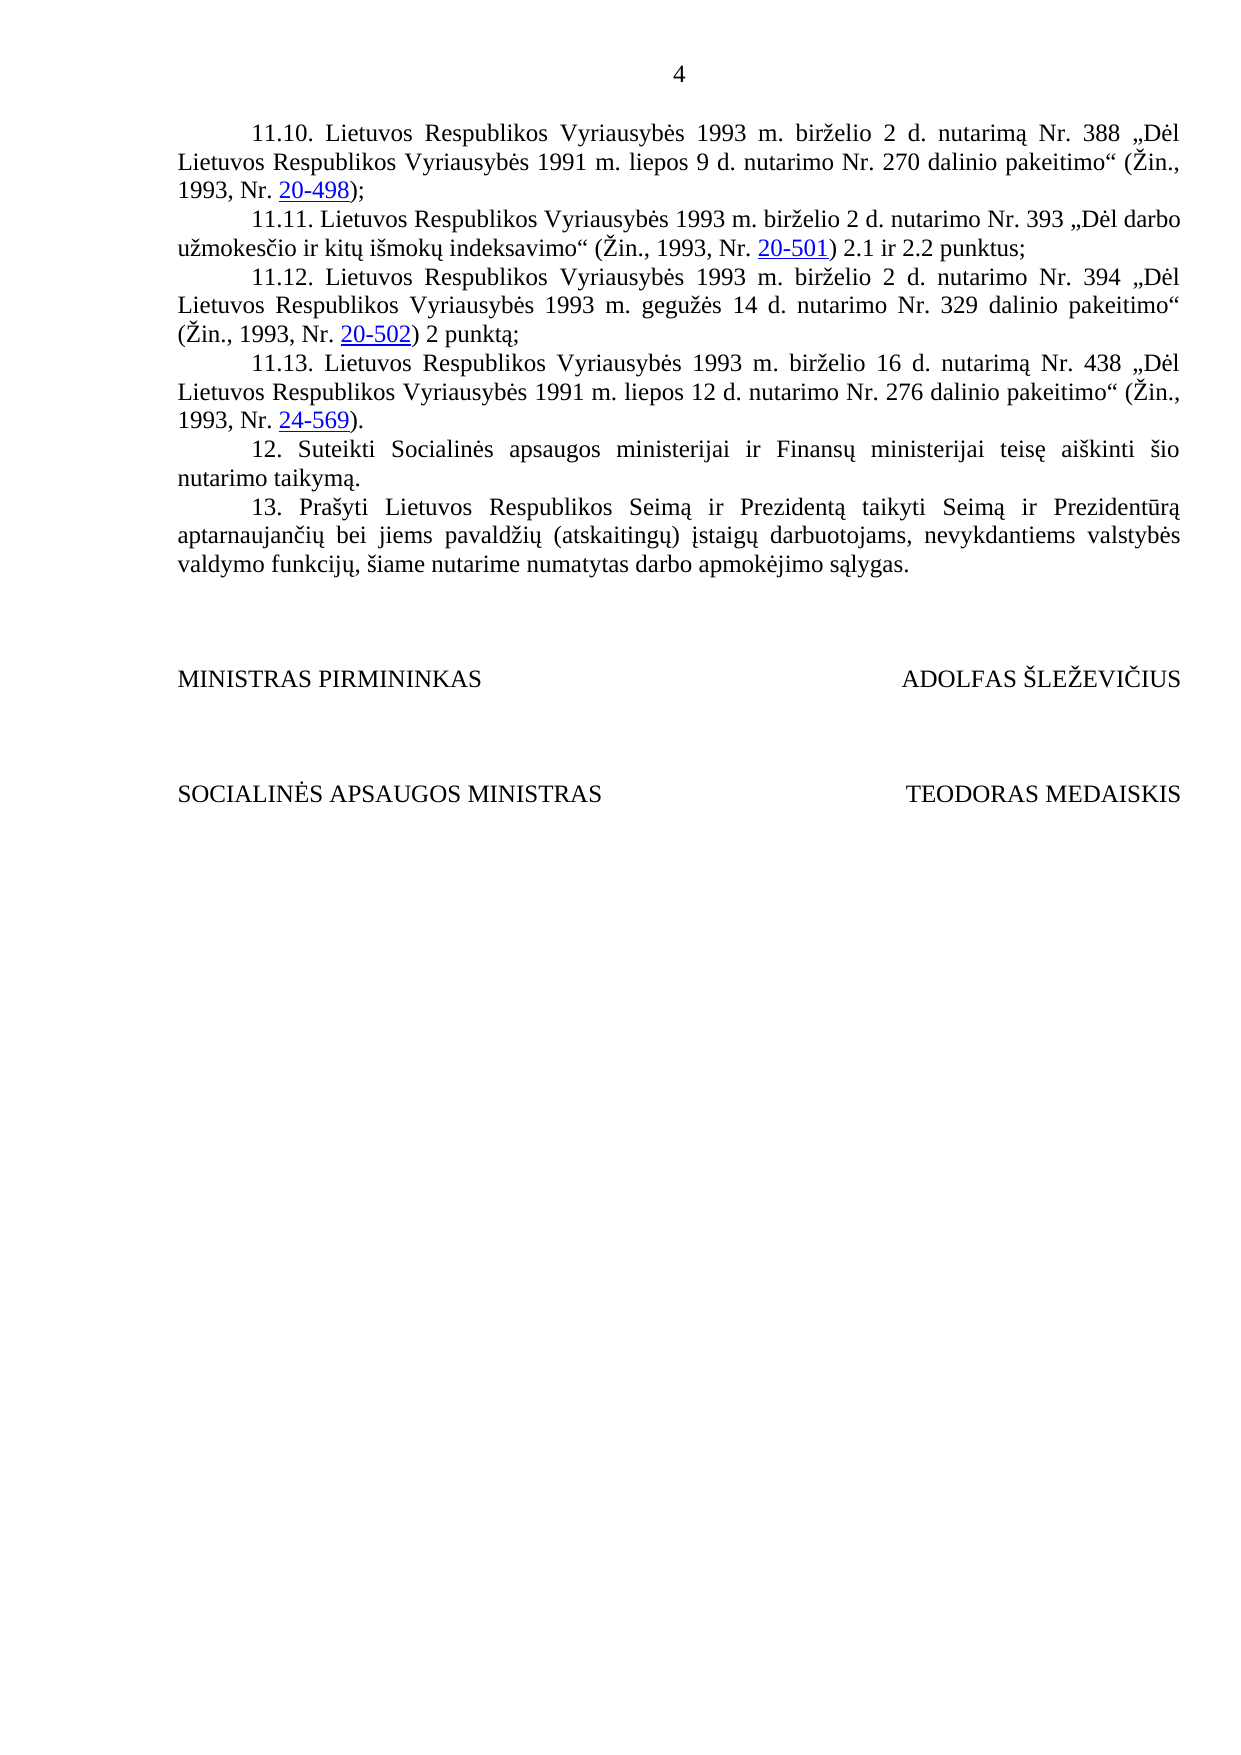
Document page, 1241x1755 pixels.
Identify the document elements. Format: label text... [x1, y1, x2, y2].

text 13. Prašyti Lietuvos Respublikos Seimą ir Prezidentą taikyti Seimą ir Prezidentūrą aptarnaujančių bei jiems pavaldžių (atskaitingų) įstaigų darbuotojams, nevykdantiems valstybės valdymo funkcijų, šiame nutarime numatytas darbo apmokėjimo sąlygas. [177, 492, 1181, 578]
text MINISTRAS PIRMININKAS ADOLFAS ŠLEŽEVIČIUS [177, 664, 1181, 693]
text 11.12. Lietuvos Respublikos Vyriausybės 1993 m. birželio 2 d. nutarimo Nr. 394 „Dėl Lietuvos Respublikos Vyriausybės 1993 m. gegužės 14 d. nutarimo Nr. 329 dalinio pakeitimo“ (Žin., 1993, Nr. 20-502) 2 punktą; [177, 262, 1181, 348]
text 11.11. Lietuvos Respublikos Vyriausybės 1993 m. birželio 2 d. nutarimo Nr. 393 „Dėl darbo užmokesčio ir kitų išmokų indeksavimo“ (Žin., 1993, Nr. 20-501) 2.1 ir 2.2 punktus; [177, 204, 1181, 262]
text SOCIALINĖS APSAUGOS MINISTRAS TEODORAS MEDAISKIS [177, 779, 1181, 808]
text 11.13. Lietuvos Respublikos Vyriausybės 1993 m. birželio 16 d. nutarimą Nr. 438 „Dėl Lietuvos Respublikos Vyriausybės 1991 m. liepos 12 d. nutarimo Nr. 276 dalinio pakeitimo“ (Žin., 1993, Nr. 24-569). [177, 348, 1181, 434]
text 12. Suteikti Socialinės apsaugos ministerijai ir Finansų ministerijai teisę aiškinti šio nutarimo taikymą. [177, 434, 1181, 492]
text 11.10. Lietuvos Respublikos Vyriausybės 1993 m. birželio 2 d. nutarimą Nr. 388 „Dėl Lietuvos Respublikos Vyriausybės 1991 m. liepos 9 d. nutarimo Nr. 270 dalinio pakeitimo“ (Žin., 1993, Nr. 20-498); [177, 118, 1181, 204]
